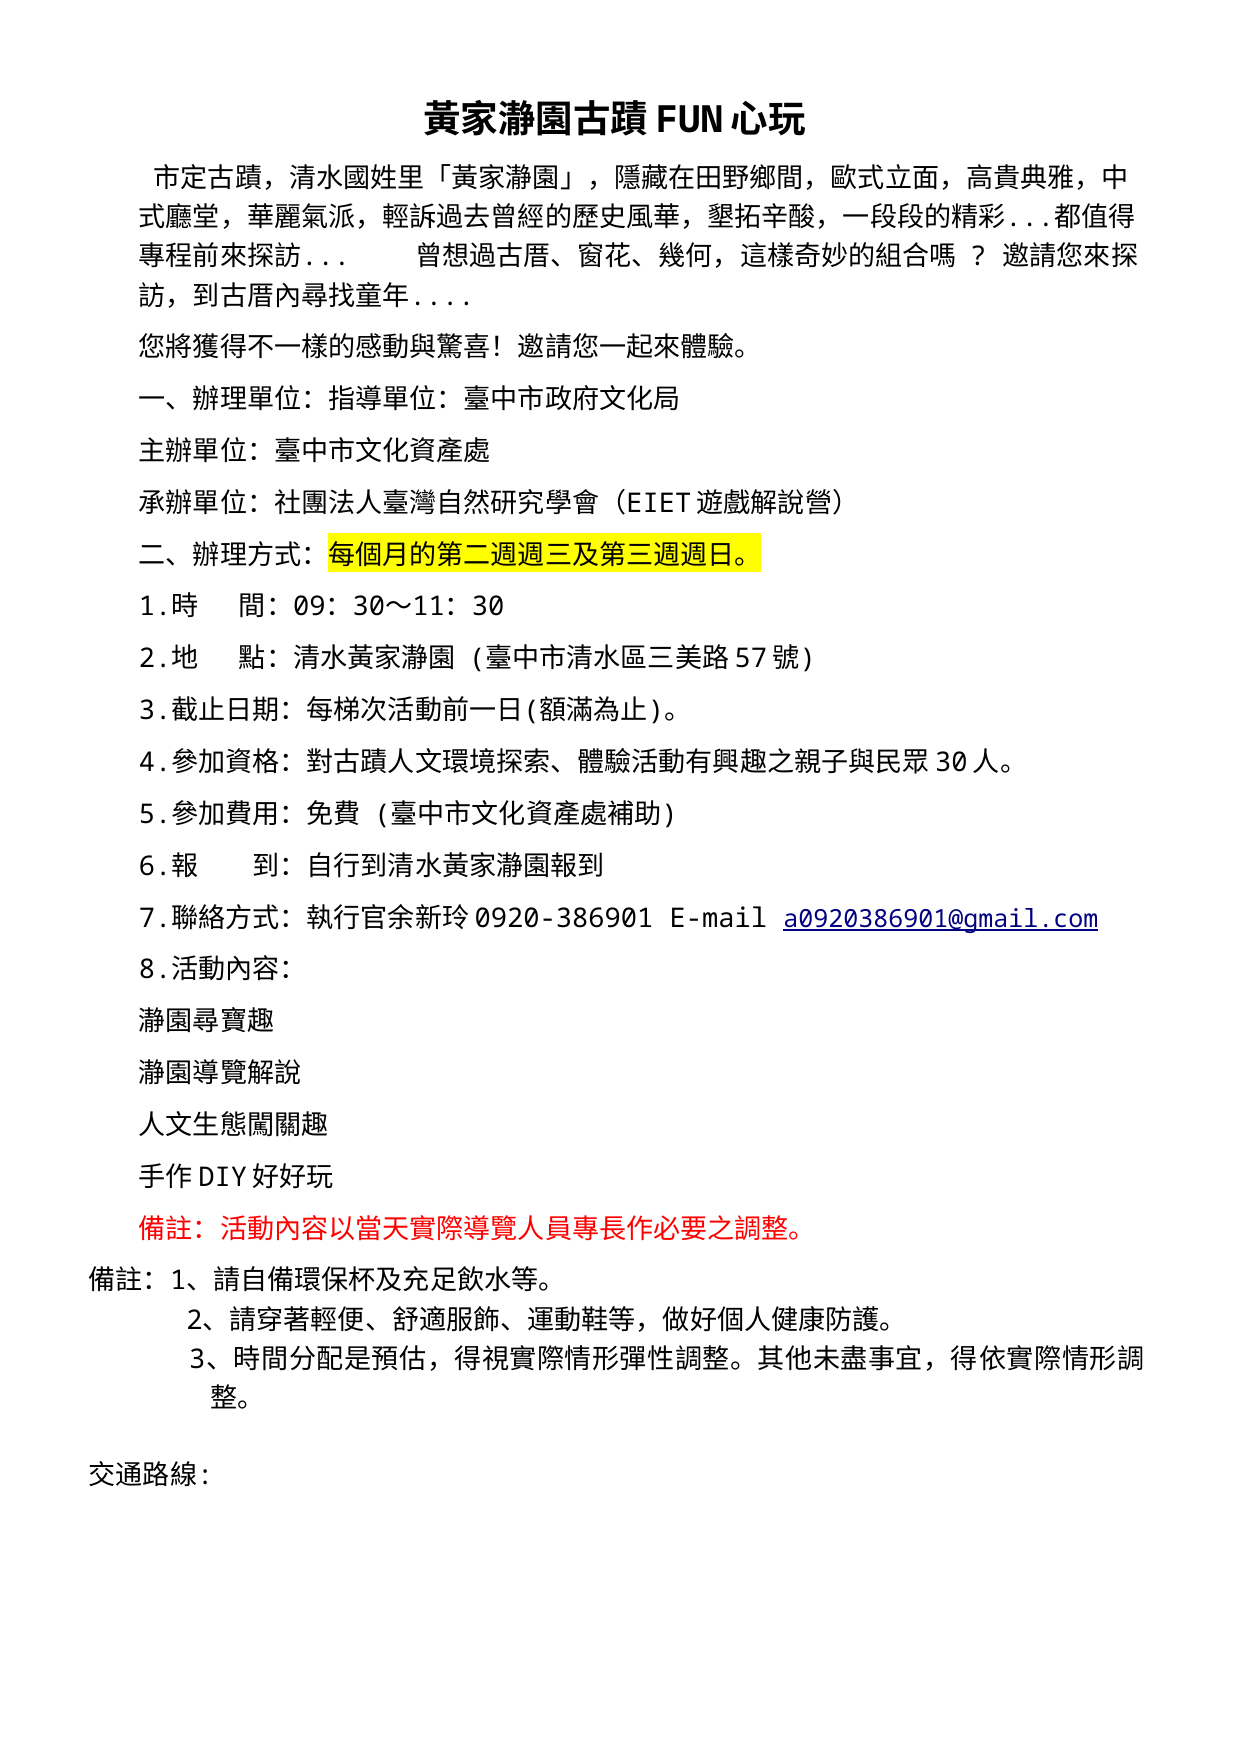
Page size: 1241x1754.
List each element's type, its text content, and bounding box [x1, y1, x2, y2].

text 5.參加費用：免費 (臺中市文化資產處補助) [138, 792, 1146, 831]
text 4.參加資格：對古蹟人文環境探索、體驗活動有興趣之親子與民眾30人。 [138, 740, 1146, 779]
text 一、辦理單位：指導單位：臺中市政府文化局 [138, 377, 1146, 416]
text 交通路線: [88, 1453, 1146, 1492]
text 7.聯絡方式：執行官余新玲0920-386901 E-mail a0920386901@gmail.com [138, 896, 1146, 935]
text 3、時間分配是預估，得視實際情形彈性調整。其他未盡事宜，得依實際情形調整。 [88, 1337, 1146, 1416]
text 2.地 點：清水黃家瀞園 (臺中市清水區三美路57號) [138, 636, 1146, 676]
text 瀞園尋寶趣 [138, 999, 1146, 1039]
text 您將獲得不一樣的感動與驚喜！邀請您一起來體驗。 [138, 325, 1146, 365]
text 2、請穿著輕便、舒適服飾、運動鞋等，做好個人健康防護。 [88, 1298, 1146, 1337]
text 8.活動內容： [138, 947, 1146, 987]
text 主辦單位：臺中市文化資產處 [138, 429, 1146, 468]
text 6.報 到：自行到清水黃家瀞園報到 [138, 844, 1146, 883]
text 二、辦理方式：每個月的第二週週三及第三週週日。 [138, 533, 1146, 572]
text 備註：1、請自備環保杯及充足飲水等。 [88, 1258, 1146, 1298]
text 承辦單位：社團法人臺灣自然研究學會（EIET遊戲解說營） [138, 481, 1146, 520]
text 人文生態闖關趣 [138, 1103, 1146, 1142]
text 3.截止日期：每梯次活動前一日(額滿為止)。 [138, 688, 1146, 727]
text 市定古蹟，清水國姓里「黃家瀞園」，隱藏在田野鄉間，歐式立面，高貴典雅，中式廳堂，華麗氣派，輕訴過去曾經的歷史風華，墾拓辛酸，一段段的精彩...都值得專程前來探訪... 曾想過古厝、窗花、幾何，這樣奇妙的組合嗎 ? 邀請您來探訪，到古厝內尋找童年.... [138, 156, 1146, 313]
text 黃家瀞園古蹟FUN心玩 [138, 88, 1146, 143]
text 手作DIY好好玩 [138, 1155, 1146, 1194]
text 瀞園導覽解說 [138, 1051, 1146, 1090]
text 1.時 間：09：30〜11：30 [138, 584, 1146, 624]
text 備註：活動內容以當天實際導覽人員專長作必要之調整。 [138, 1207, 1146, 1246]
